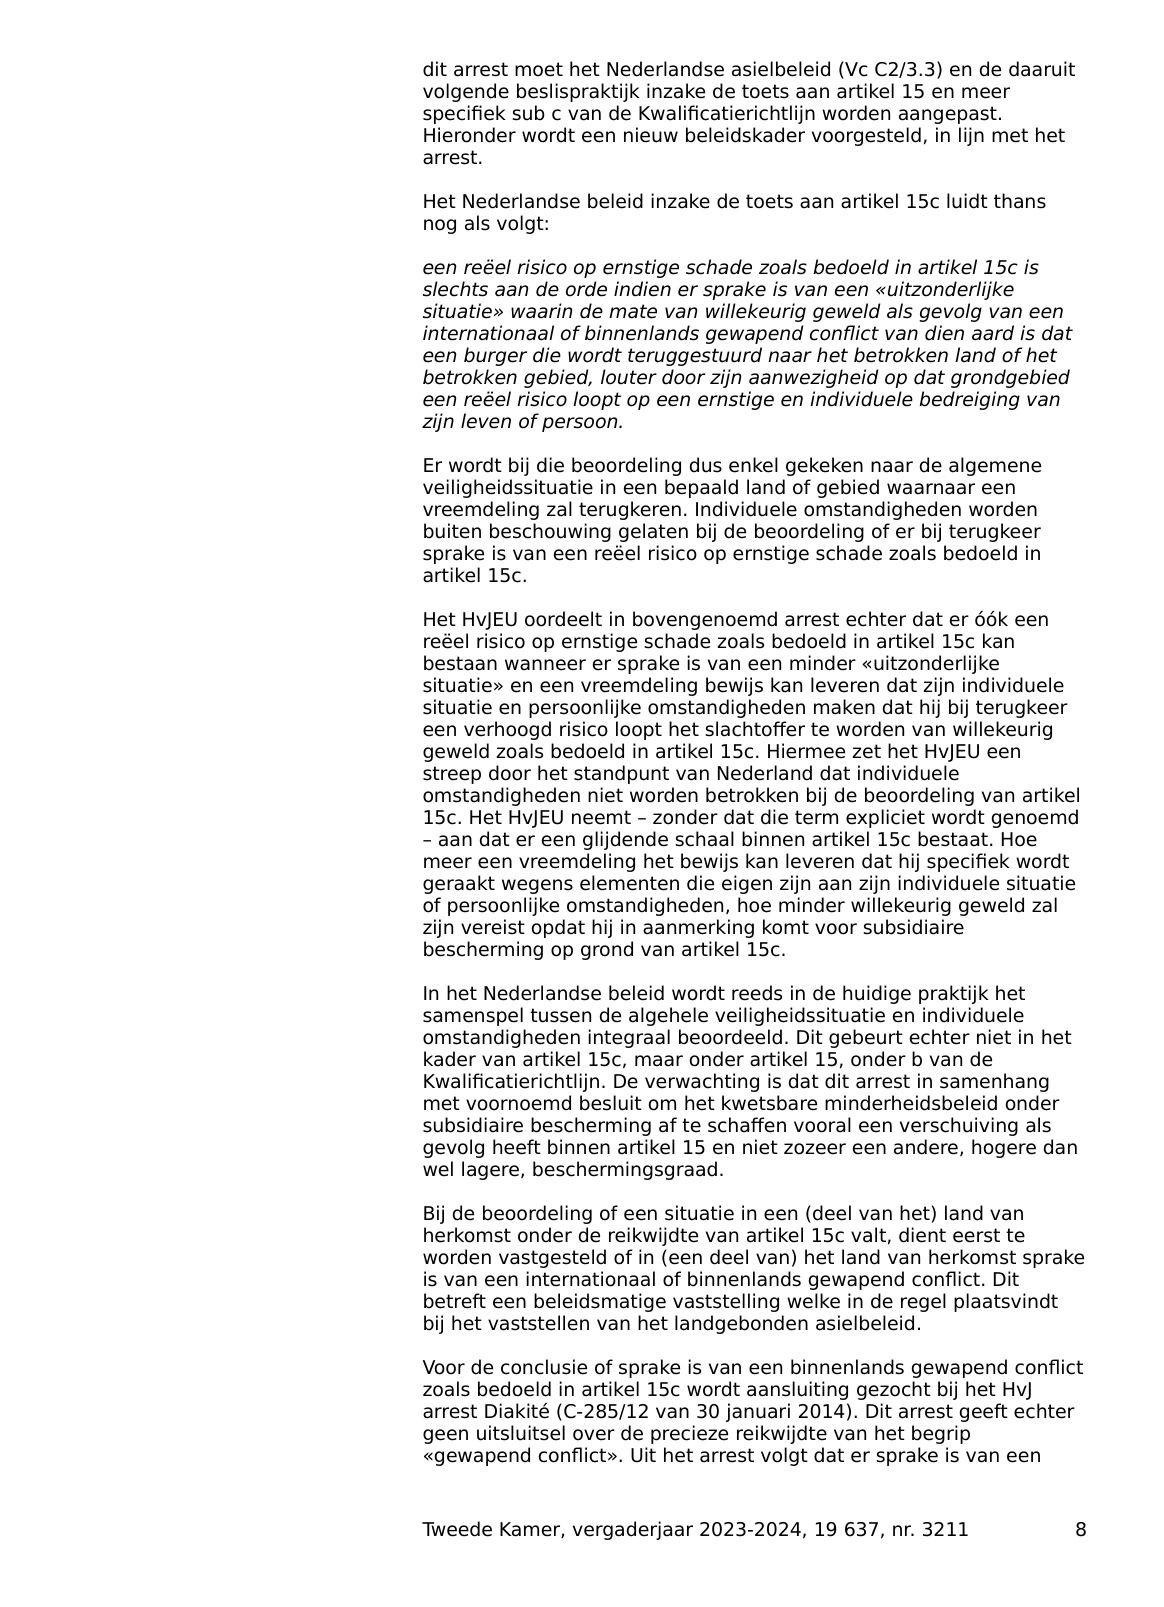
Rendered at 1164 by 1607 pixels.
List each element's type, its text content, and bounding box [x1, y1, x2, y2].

text een reëel risico op ernstige schade zoals bedoeld in artikel 15c is slechts aan de orde indien er sprake is van een «uitzonderlijke situatie» waarin de mate van willekeurig geweld als gevolg van een internationaal of binnenlands gewapend conflict van dien aard is dat een burger die wordt teruggestuurd naar het betrokken land of het betrokken gebied, louter door zijn aanwezigheid op dat grondgebied een reëel risico loopt op een ernstige en individuele bedreiging van zijn leven of persoon. [422, 257, 1087, 433]
text Het Nederlandse beleid inzake de toets aan artikel 15c luidt thans nog als volgt: [422, 191, 1087, 235]
text dit arrest moet het Nederlandse asielbeleid (Vc C2/3.3) en de daaruit volgende beslispraktijk inzake de toets aan artikel 15 en meer specifiek sub c van de Kwalificatierichtlijn worden aangepast. Hieronder wordt een nieuw beleidskader voorgesteld, in lijn met het arrest. [422, 59, 1087, 169]
text Bij de beoordeling of een situatie in een (deel van het) land van herkomst onder de reikwijdte van artikel 15c valt, dient eerst te worden vastgesteld of in (een deel van) het land van herkomst sprake is van een internationaal of binnenlands gewapend conflict. Dit betreft een beleidsmatige vaststelling welke in de regel plaatsvindt bij het vaststellen van het landgebonden asielbeleid. [422, 1203, 1087, 1335]
text Voor de conclusie of sprake is van een binnenlands gewapend conflict zoals bedoeld in artikel 15c wordt aansluiting gezocht bij het HvJ arrest Diakité (C-285/12 van 30 januari 2014). Dit arrest geeft echter geen uitsluitsel over de precieze reikwijdte van het begrip «gewapend conflict». Uit het arrest volgt dat er sprake is van een [422, 1357, 1087, 1467]
text In het Nederlandse beleid wordt reeds in de huidige praktijk het samenspel tussen de algehele veiligheidssituatie en individuele omstandigheden integraal beoordeeld. Dit gebeurt echter niet in het kader van artikel 15c, maar onder artikel 15, onder b van de Kwalificatierichtlijn. De verwachting is dat dit arrest in samenhang met voornoemd besluit om het kwetsbare minderheidsbeleid onder subsidiaire bescherming af te schaffen vooral een verschuiving als gevolg heeft binnen artikel 15 en niet zozeer een andere, hogere dan wel lagere, beschermingsgraad. [422, 983, 1087, 1181]
text Er wordt bij die beoordeling dus enkel gekeken naar de algemene veiligheidssituatie in een bepaald land of gebied waarnaar een vreemdeling zal terugkeren. Individuele omstandigheden worden buiten beschouwing gelaten bij de beoordeling of er bij terugkeer sprake is van een reëel risico op ernstige schade zoals bedoeld in artikel 15c. [422, 455, 1087, 587]
text Het HvJEU oordeelt in bovengenoemd arrest echter dat er óók een reëel risico op ernstige schade zoals bedoeld in artikel 15c kan bestaan wanneer er sprake is van een minder «uitzonderlijke situatie» en een vreemdeling bewijs kan leveren dat zijn individuele situatie en persoonlijke omstandigheden maken dat hij bij terugkeer een verhoogd risico loopt het slachtoffer te worden van willekeurig geweld zoals bedoeld in artikel 15c. Hiermee zet het HvJEU een streep door het standpunt van Nederland dat individuele omstandigheden niet worden betrokken bij de beoordeling van artikel 15c. Het HvJEU neemt – zonder dat die term expliciet wordt genoemd – aan dat er een glijdende schaal binnen artikel 15c bestaat. Hoe meer een vreemdeling het bewijs kan leveren dat hij specifiek wordt geraakt wegens elementen die eigen zijn aan zijn individuele situatie of persoonlijke omstandigheden, hoe minder willekeurig geweld zal zijn vereist opdat hij in aanmerking komt voor subsidiaire bescherming op grond van artikel 15c. [422, 609, 1087, 961]
